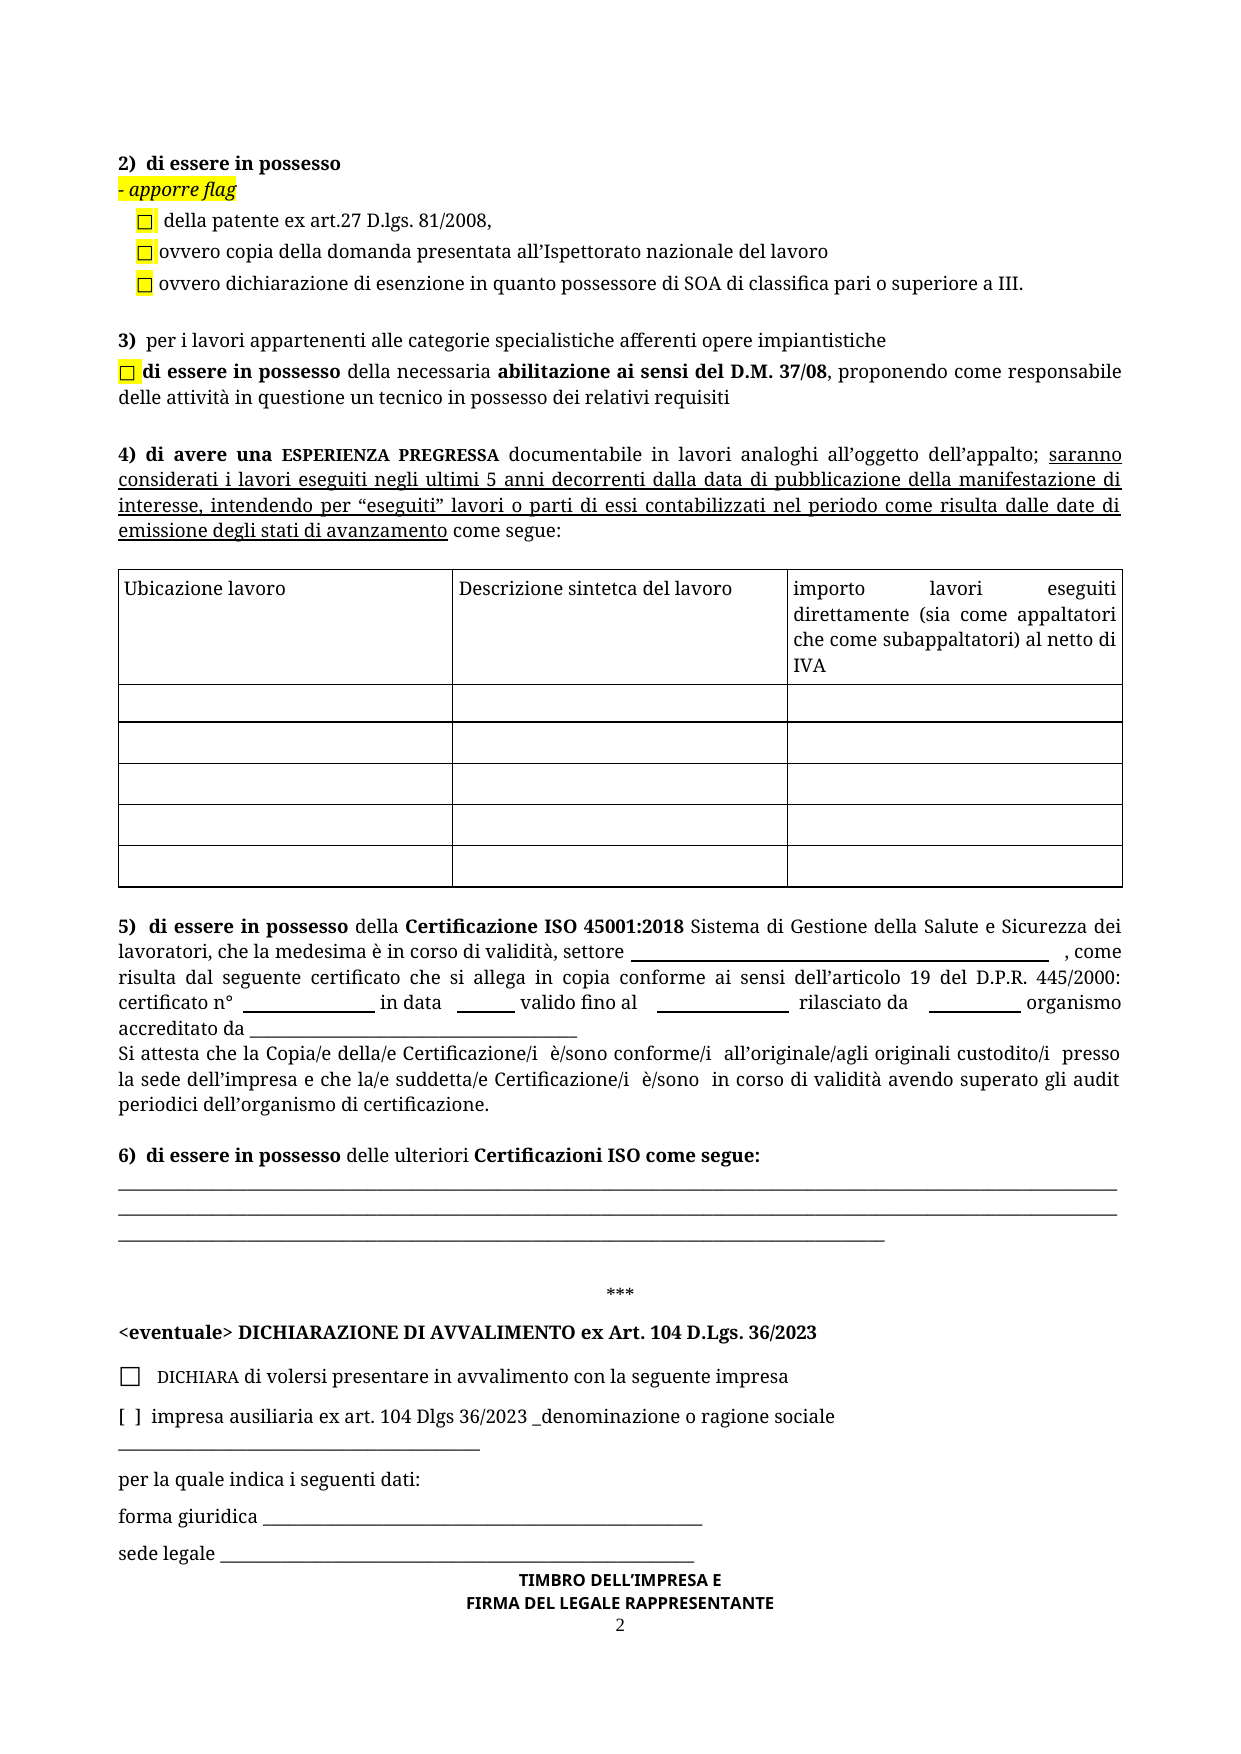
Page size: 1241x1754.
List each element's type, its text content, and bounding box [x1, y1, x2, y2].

text _________________________________________________________________________________________________________________________________________________________________________________________________________________________________________________________________________________________________________________________________ [118, 1168, 1122, 1245]
text [ ] impresa ausiliaria ex art. 104 Dlgs 36/2023 _denominazione o ragione sociale __________________________________________ [118, 1403, 1122, 1454]
text 5) di essere IN POSSESSO della Certificazione ISO 45001:2018 Sistema di Gestione della Salute e Sicurezza dei lavoratori, che la medesima è in corso di validità, settore , come risulta dal seguente certificato che si allega in copia conforme ai sensi dell’articolo 19 del D.P.R. 445/2000: certificato n° in data valido fino al rilasciato da organismo accreditato da ______________________________________ [118, 913, 1122, 1041]
text 4) di avere una esperienza pregressa documentabile in lavori analoghi all’oggetto dell’appalto; saranno considerati i lavori eseguiti negli ultimi 5 anni decorrenti dalla data di pubblicazione della manifestazione di [118, 441, 1122, 488]
text Si attesta che la Copia/e della/e Certificazione/i è/sono conforme/i all’originale/agli originali custodito/i presso la sede dell’impresa e che la/e suddetta/e Certificazione/i è/sono in corso di validità avendo superato gli audit periodici dell’organismo di certificazione. [118, 1041, 1122, 1117]
text □ ovvero copia della domanda presentata all’Ispettorato nazionale del lavoro [136, 239, 1122, 264]
table_cell [119, 805, 452, 845]
text □ di essere IN POSSESSO della necessaria abilitazione ai sensi del D.M. 37/08, proponendo come responsabile delle attività in questione un tecnico in possesso dei relativi requisiti [118, 359, 1122, 410]
table_cell [453, 846, 787, 886]
table_cell [453, 764, 787, 804]
text 3) per i lavori appartenenti alle categorie specialistiche afferenti opere impiantistiche [118, 327, 1122, 353]
table_cell [119, 723, 452, 763]
text - apporre flag [118, 176, 1122, 201]
table_cell [119, 685, 452, 721]
text interesse, intendendo per “eseguiti” lavori o parti di essi contabilizzati nel periodo come risulta dalle date di emissione degli stati di avanzamento come segue: [118, 490, 1122, 543]
table_header importo lavori eseguiti direttamente (sia come appaltatori che come subappaltatori) al netto di IVA [788, 570, 1122, 683]
table_cell [788, 723, 1122, 763]
list *** [118, 1282, 1122, 1308]
text □ della patente ex art.27 D.lgs. 81/2008, [136, 207, 1122, 233]
table_cell [453, 685, 787, 721]
table_header Ubicazione lavoro [119, 570, 452, 683]
text □ ovvero dichiarazione di esenzione in quanto possessore di SOA di classifica pari o superiore a III. [136, 270, 1122, 296]
list □ DICHIARA di volersi presentare in avvalimento CON LA SEGUENTE impresa [118, 1357, 1122, 1391]
table_header Descrizione sintetca del lavoro [453, 570, 787, 683]
list <eventuale> DICHIARAZIONE DI AVVALIMENTO ex Art. 104 D.Lgs. 36/2023 [118, 1319, 1122, 1345]
table_cell [788, 764, 1122, 804]
list per la quale indica i seguenti dati: [118, 1466, 1122, 1491]
table_cell [788, 846, 1122, 886]
text 2) di essere IN POSSESSO [118, 150, 1122, 176]
table_cell [453, 723, 787, 763]
text sede legale _______________________________________________________ [118, 1541, 1122, 1566]
table_cell [788, 805, 1122, 845]
table_cell [788, 685, 1122, 721]
text 6) di essere IN POSSESSO delle ulteriori Certificazioni ISO come segue: [118, 1143, 1122, 1168]
table_cell [119, 764, 452, 804]
table_cell [453, 805, 787, 845]
table_cell [119, 846, 452, 886]
text forma giuridica ___________________________________________________ [118, 1503, 1122, 1529]
